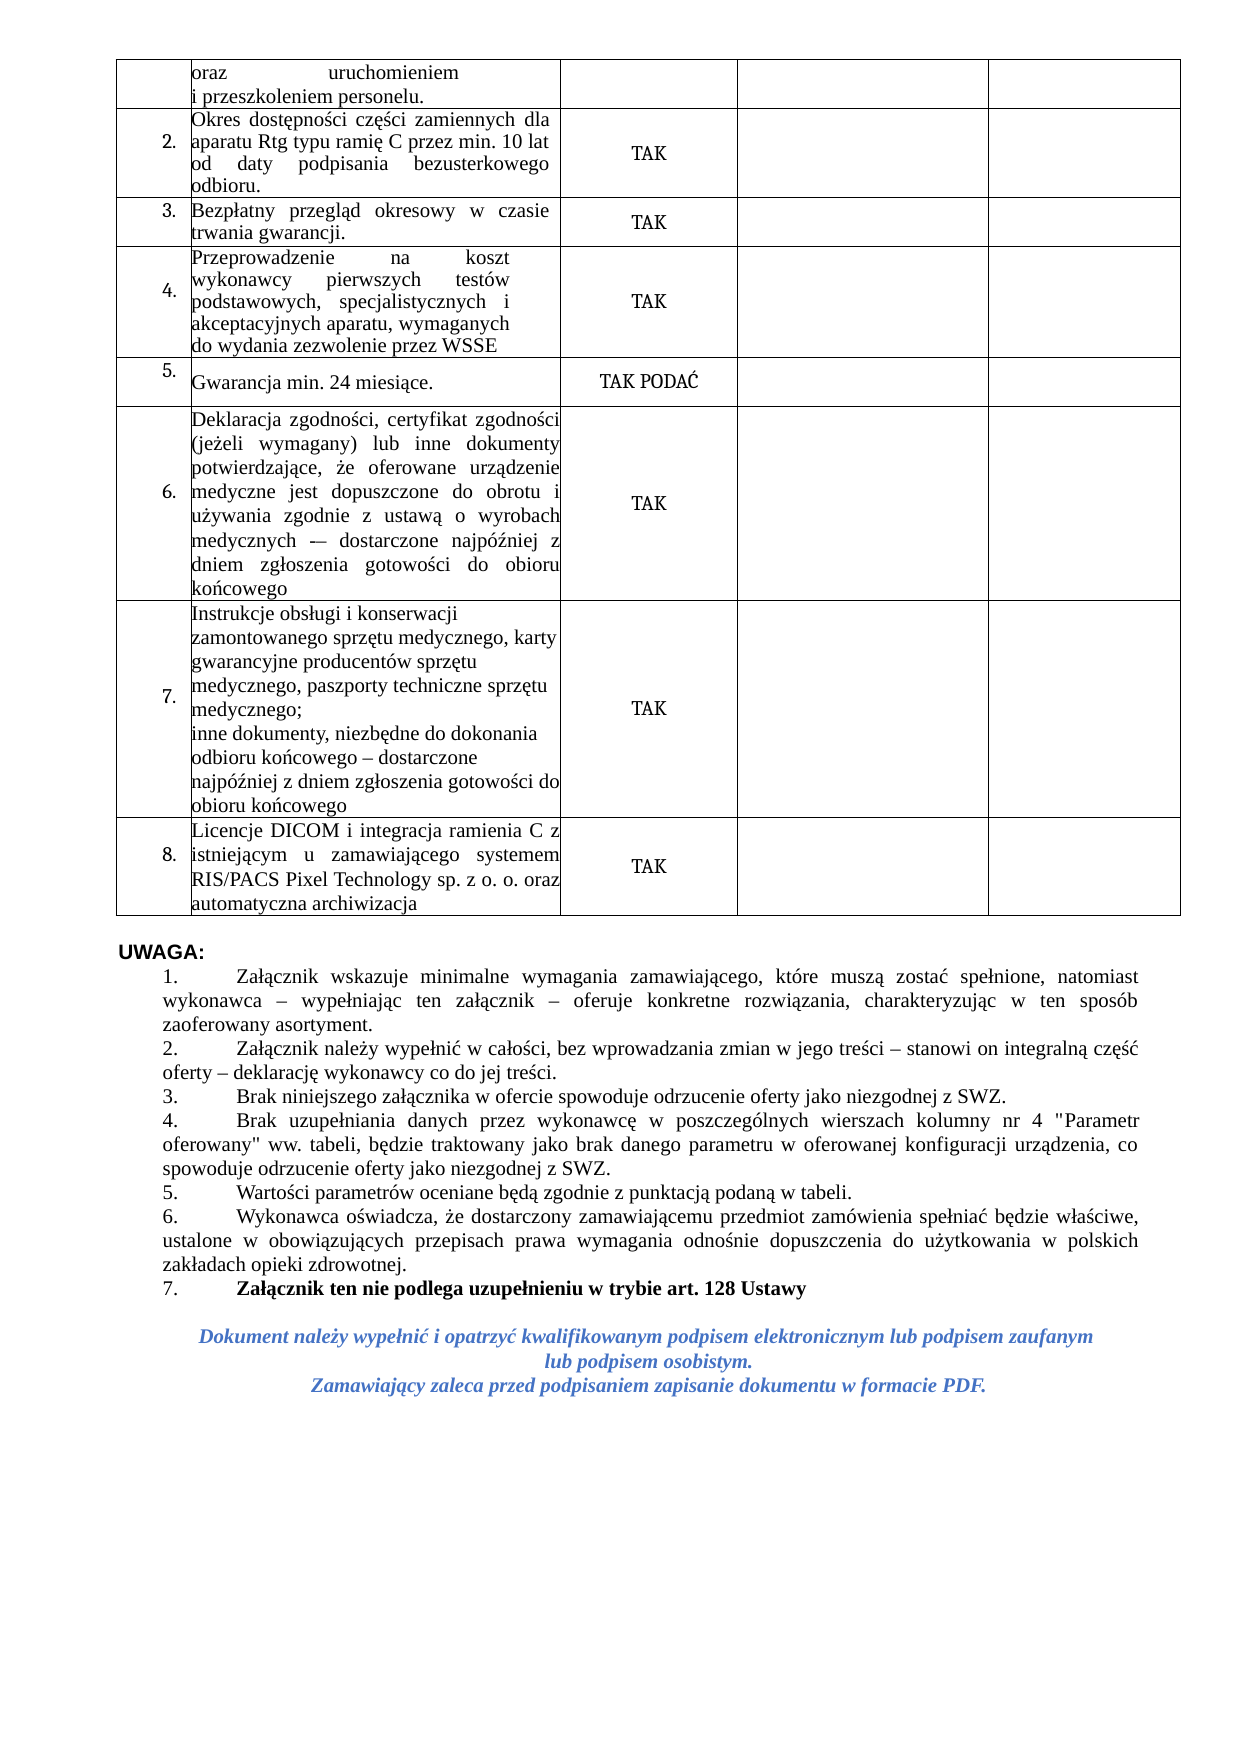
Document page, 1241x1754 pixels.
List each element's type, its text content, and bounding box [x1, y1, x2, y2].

table_cell [117, 407, 191, 600]
text lub podpisem osobistym. Zamawiający zaleca przed podpisaniem zapisanie dokumentu w formacie PDF. [148, 1348, 1152, 1397]
table_cell [738, 358, 988, 406]
table_cell [989, 247, 1180, 357]
table_cell Bezpłatny przegląd okresowy w czasie trwania gwarancji. [192, 198, 560, 246]
table_cell [738, 60, 988, 108]
table_cell [738, 109, 988, 197]
table_cell [989, 407, 1180, 600]
table_cell [989, 601, 1180, 817]
table_cell [738, 601, 988, 817]
table_cell TAK [561, 109, 737, 197]
table_cell [738, 407, 988, 600]
table_cell [1181, 246, 1240, 357]
list Brak uzupełniania danych przez wykonawcę w poszczególnych wierszach kolumny nr 4 "Parametr oferowany" ww. tabeli, będzie traktowany jako brak danego parametru w oferowanej konfiguracji urządzenia, co spowoduje odrzucenie oferty jako niezgodnej z SWZ. [162, 1108, 1139, 1180]
table_cell [117, 601, 191, 817]
table_cell [989, 109, 1180, 197]
table_cell Deklaracja zgodności, certyfikat zgodności (jeżeli wymagany) lub inne dokumenty potwierdzające, że oferowane urządzenie medyczne jest dopuszczone do obrotu i używania zgodnie z ustawą o wyrobach medycznych -– dostarczone najpóźniej z dniem zgłoszenia gotowości do obioru końcowego [192, 407, 560, 600]
table_cell [1181, 108, 1240, 197]
text Dokument należy wypełnić i opatrzyć kwalifikowanym podpisem elektronicznym lub podpisem zaufanym [148, 1324, 1152, 1348]
table_cell [989, 818, 1180, 914]
table_cell oraz uruchomieniem i przeszkoleniem personelu. [192, 60, 560, 108]
table_cell [1181, 357, 1240, 406]
table_cell TAK [561, 198, 737, 246]
list Wartości parametrów oceniane będą zgodnie z punktacją podaną w tabeli. [162, 1180, 1139, 1204]
list Załącznik ten nie podlega uzupełnieniu w trybie art. 128 Ustawy [162, 1276, 1139, 1300]
table_cell Instrukcje obsługi i konserwacji zamontowanego sprzętu medycznego, karty gwarancyjne producentów sprzętu medycznego, paszporty techniczne sprzętu medycznego; inne dokumenty, niezbędne do dokonania odbioru końcowego – dostarczone najpóźniej z dniem zgłoszenia gotowości do obioru końcowego [192, 601, 560, 817]
table_cell [738, 247, 988, 357]
list Brak niniejszego załącznika w ofercie spowoduje odrzucenie oferty jako niezgodnej z SWZ. [162, 1084, 1139, 1108]
table_cell Przeprowadzenie na koszt wykonawcy pierwszych testów podstawowych, specjalistycznych i akceptacyjnych aparatu, wymaganych do wydania zezwolenie przez WSSE [192, 247, 560, 357]
table_cell [117, 198, 191, 246]
table_cell [117, 109, 191, 197]
list Załącznik wskazuje minimalne wymagania zamawiającego, które muszą zostać spełnione, natomiast wykonawca – wypełniając ten załącznik – oferuje konkretne rozwiązania, charakteryzując w ten sposób zaoferowany asortyment. [162, 963, 1139, 1036]
table_cell Gwarancja min. 24 miesiące. [192, 358, 560, 406]
table_cell [738, 818, 988, 914]
table_cell [117, 818, 191, 914]
table_cell [117, 60, 191, 108]
table_cell [117, 358, 191, 406]
table_cell [1181, 406, 1240, 600]
table_cell [561, 60, 737, 108]
table_cell TAK PODAĆ [561, 358, 737, 406]
table_cell [989, 60, 1180, 108]
table_cell [1181, 817, 1240, 914]
table_cell [1181, 59, 1240, 108]
table_cell Licencje DICOM i integracja ramienia C z istniejącym u zamawiającego systemem RIS/PACS Pixel Technology sp. z o. o. oraz automatyczna archiwizacja [192, 818, 560, 914]
text UWAGA: [118, 939, 1152, 963]
table_cell TAK [561, 818, 737, 914]
table_cell TAK [561, 407, 737, 600]
table_cell TAK [561, 247, 737, 357]
table_cell [1181, 197, 1240, 246]
table_cell [117, 247, 191, 357]
table_cell [1181, 600, 1240, 817]
table_cell [738, 198, 988, 246]
list Załącznik należy wypełnić w całości, bez wprowadzania zmian w jego treści – stanowi on integralną część oferty – deklarację wykonawcy co do jej treści. [162, 1036, 1139, 1084]
table_cell Okres dostępności części zamiennych dla aparatu Rtg typu ramię C przez min. 10 lat od daty podpisania bezusterkowego odbioru. [192, 109, 560, 197]
table_cell TAK [561, 601, 737, 817]
table_cell [989, 198, 1180, 246]
list Wykonawca oświadcza, że dostarczony zamawiającemu przedmiot zamówienia spełniać będzie właściwe, ustalone w obowiązujących przepisach prawa wymagania odnośnie dopuszczenia do użytkowania w polskich zakładach opieki zdrowotnej. [162, 1204, 1139, 1276]
table_cell [989, 358, 1180, 406]
